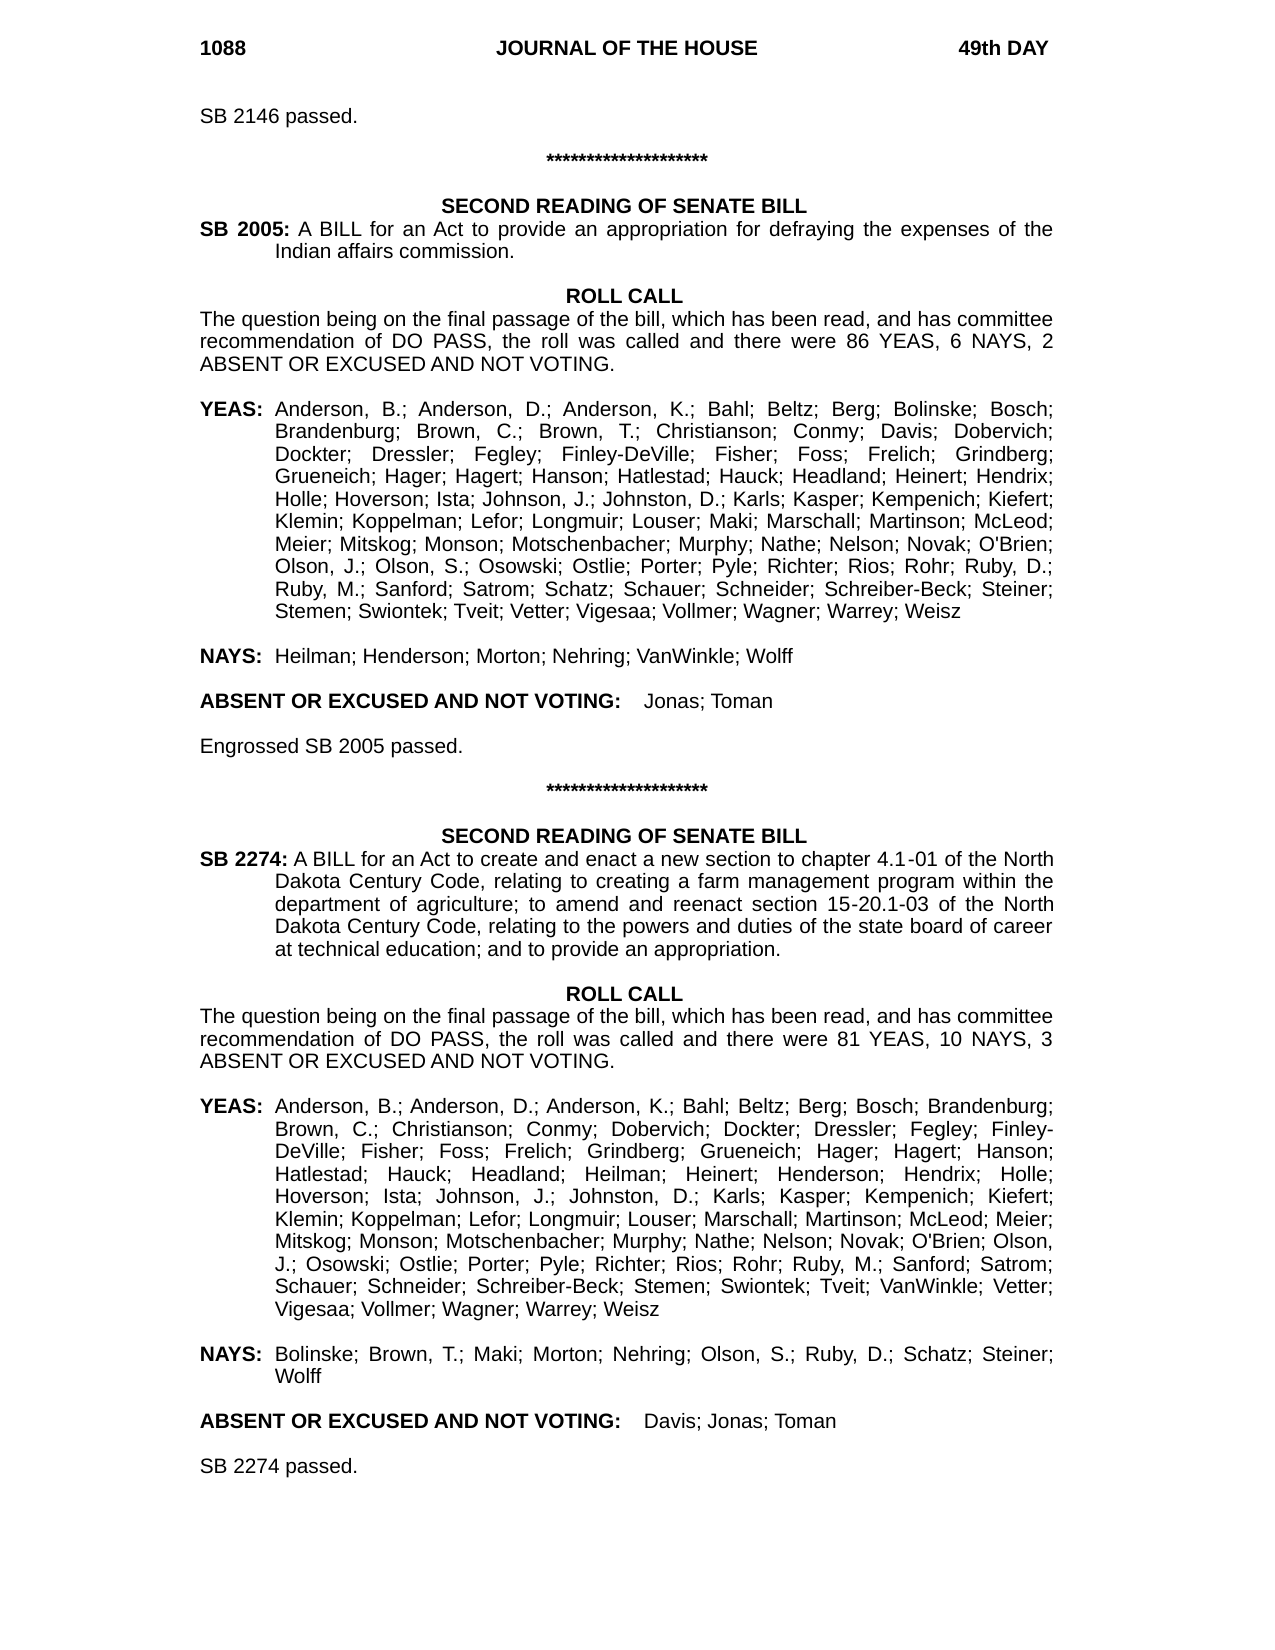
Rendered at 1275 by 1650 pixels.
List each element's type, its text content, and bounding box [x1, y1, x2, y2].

title YEAS: Anderson, B.; Anderson, D.; Anderson, K.; Bahl; Beltz; Berg; Bosch; Brandenburg; Brown, C.; Christianson; Conmy; Dobervich; Dockter; Dressler; Fegley; Finley-DeVille; Fisher; Foss; Frelich; Grindberg; Grueneich; Hager; Hagert; Hanson; Hatlestad; Hauck; Headland; Heilman; Heinert; Henderson; Hendrix; Holle; Hoverson; Ista; Johnson, J.; Johnston, D.; Karls; Kasper; Kempenich; Kiefert; Klemin; Koppelman; Lefor; Longmuir; Louser; Marschall; Martinson; McLeod; Meier; Mitskog; Monson; Motschenbacher; Murphy; Nathe; Nelson; Novak; O'Brien; Olson, J.; Osowski; Ostlie; Porter; Pyle; Richter; Rios; Rohr; Ruby, M.; Sanford; Satrom; Schauer; Schneider; Schreiber-Beck; Stemen; Swiontek; Tveit; VanWinkle; Vetter; Vigesaa; Vollmer; Wagner; Warrey; Weisz [199, 1096, 1054, 1321]
text ******************** [199, 781, 1054, 803]
text SB 2146 passed. [199, 106, 1054, 128]
text ******************** [199, 151, 1054, 173]
title SB 2274: A BILL for an Act to create and enact a new section to chapter 4.1‑01 of the North Dakota Century Code, relating to creating a farm management program within the department of agriculture; to amend and reenact section 15‑20.1‑03 of the North Dakota Century Code, relating to the powers and duties of the state board of career at technical education; and to provide an appropriation. [199, 848, 1054, 961]
title YEAS: Anderson, B.; Anderson, D.; Anderson, K.; Bahl; Beltz; Berg; Bolinske; Bosch; Brandenburg; Brown, C.; Brown, T.; Christianson; Conmy; Davis; Dobervich; Dockter; Dressler; Fegley; Finley-DeVille; Fisher; Foss; Frelich; Grindberg; Grueneich; Hager; Hagert; Hanson; Hatlestad; Hauck; Headland; Heinert; Hendrix; Holle; Hoverson; Ista; Johnson, J.; Johnston, D.; Karls; Kasper; Kempenich; Kiefert; Klemin; Koppelman; Lefor; Longmuir; Louser; Maki; Marschall; Martinson; McLeod; Meier; Mitskog; Monson; Motschenbacher; Murphy; Nathe; Nelson; Novak; O'Brien; Olson, J.; Olson, S.; Osowski; Ostlie; Porter; Pyle; Richter; Rios; Rohr; Ruby, D.; Ruby, M.; Sanford; Satrom; Schatz; Schauer; Schneider; Schreiber-Beck; Steiner; Stemen; Swiontek; Tveit; Vetter; Vigesaa; Vollmer; Wagner; Warrey; Weisz [199, 398, 1054, 623]
text ROLL CALL [199, 286, 1054, 308]
text ROLL CALL [199, 983, 1054, 1006]
text [0, 0, 118, 66]
subtitle Page 1088 [9, 9, 109, 57]
text Engrossed SB 2005 passed. [199, 736, 1054, 758]
title NAYS: Heilman; Henderson; Morton; Nehring; VanWinkle; Wolff [199, 646, 1054, 668]
text SECOND READING OF SENATE BILL [199, 196, 1054, 218]
text SB 2274 passed. [199, 1456, 1054, 1478]
title ABSENT OR EXCUSED AND NOT VOTING: Jonas; Toman [199, 691, 1054, 713]
text SECOND READING OF SENATE BILL [199, 826, 1054, 848]
title SB 2005: A BILL for an Act to provide an appropriation for defraying the expenses of the Indian affairs commission. [199, 218, 1054, 263]
title NAYS: Bolinske; Brown, T.; Maki; Morton; Nehring; Olson, S.; Ruby, D.; Schatz; Steiner; Wolff [199, 1343, 1054, 1388]
text The question being on the final passage of the bill, which has been read, and has committee recommendation of DO PASS, the roll was called and there were 81 YEAS, 10 NAYS, 3 ABSENT OR EXCUSED AND NOT VOTING. [199, 1006, 1054, 1073]
title ABSENT OR EXCUSED AND NOT VOTING: Davis; Jonas; Toman [199, 1411, 1054, 1433]
text The question being on the final passage of the bill, which has been read, and has committee recommendation of DO PASS, the roll was called and there were 86 YEAS, 6 NAYS, 2 ABSENT OR EXCUSED AND NOT VOTING. [199, 308, 1054, 376]
